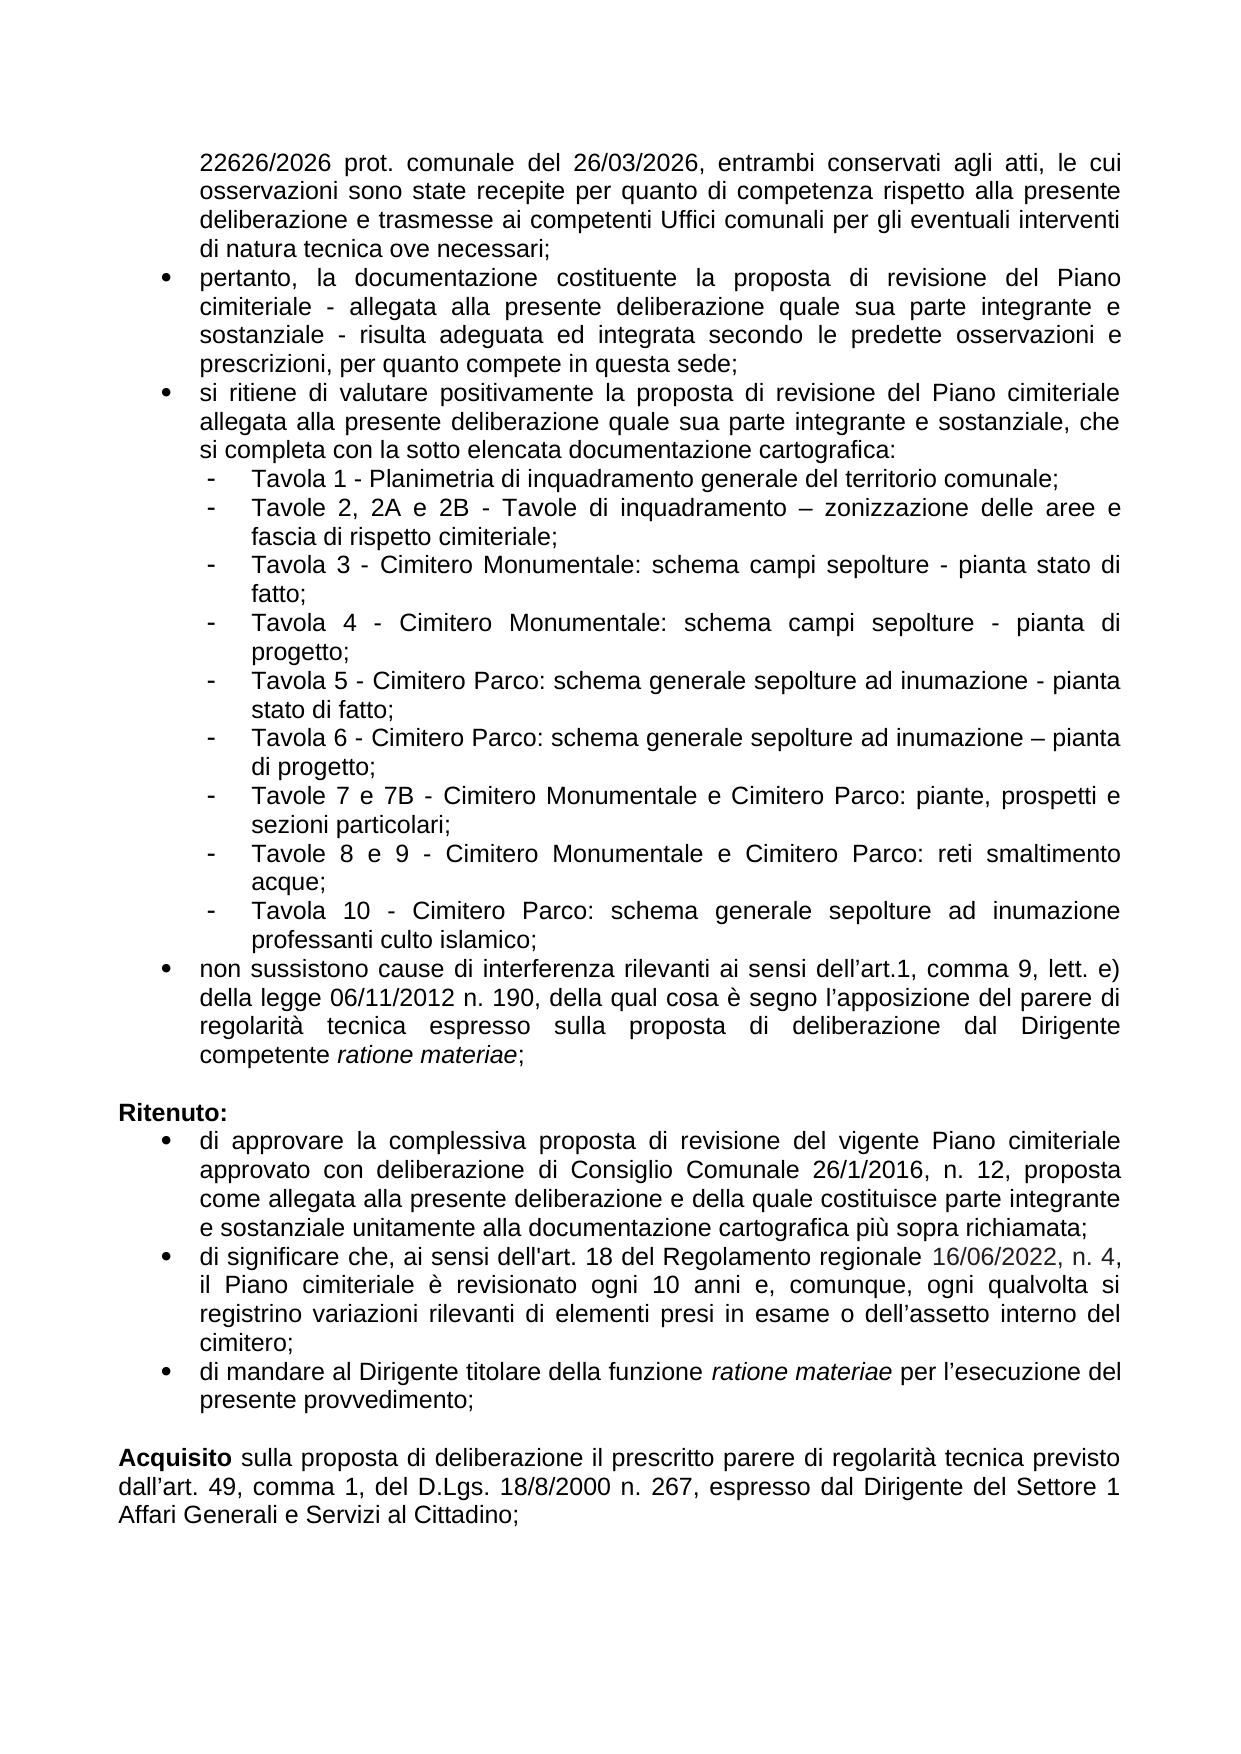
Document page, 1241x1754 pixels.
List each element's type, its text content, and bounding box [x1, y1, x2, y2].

list Tavola 5 - Cimitero Parco: schema generale sepolture ad inumazione - pianta stato di fatto; [207, 666, 1122, 723]
list Tavola 10 - Cimitero Parco: schema generale sepolture ad inumazione professanti culto islamico; [207, 896, 1122, 954]
text Acquisito sulla proposta di deliberazione il prescritto parere di regolarità tecnica previsto dall’art. 49, comma 1, del D.Lgs. 18/8/2000 n. 267, espresso dal Dirigente del Settore 1 Affari Generali e Servizi al Cittadino; [118, 1443, 1122, 1529]
list si ritiene di valutare positivamente la proposta di revisione del Piano cimiteriale allegata alla presente deliberazione quale sua parte integrante e sostanziale, che si completa con la sotto elencata documentazione cartografica: [162, 378, 1122, 464]
list pertanto, la documentazione costituente la proposta di revisione del Piano cimiteriale - allegata alla presente deliberazione quale sua parte integrante e sostanziale - risulta adeguata ed integrata secondo le predette osservazioni e prescrizioni, per quanto compete in questa sede; [162, 263, 1122, 378]
list 22626/2026 prot. comunale del 26/03/2026, entrambi conservati agli atti, le cui osservazioni sono state recepite per quanto di competenza rispetto alla presente deliberazione e trasmesse ai competenti Uffici comunali per gli eventuali interventi di natura tecnica ove necessari; [162, 148, 1122, 263]
list di approvare la complessiva proposta di revisione del vigente Piano cimiteriale approvato con deliberazione di Consiglio Comunale 26/1/2016, n. 12, proposta come allegata alla presente deliberazione e della quale costituisce parte integrante e sostanziale unitamente alla documentazione cartografica più sopra richiamata; [162, 1126, 1122, 1241]
list Tavola 1 - Planimetria di inquadramento generale del territorio comunale; [207, 464, 1122, 493]
list Tavola 6 - Cimitero Parco: schema generale sepolture ad inumazione – pianta di progetto; [207, 723, 1122, 781]
list non sussistono cause di interferenza rilevanti ai sensi dell’art.1, comma 9, lett. e) della legge 06/11/2012 n. 190, della qual cosa è segno l’apposizione del parere di regolarità tecnica espresso sulla proposta di deliberazione dal Dirigente competente ratione materiae; [162, 954, 1122, 1069]
list Tavola 4 - Cimitero Monumentale: schema campi sepolture - pianta di progetto; [207, 608, 1122, 666]
list di significare che, ai sensi dell'art. 18 del Regolamento regionale 16/06/2022, n. 4, il Piano cimiteriale è revisionato ogni 10 anni e, comunque, ogni qualvolta si registrino variazioni rilevanti di elementi presi in esame o dell’assetto interno del cimitero; [162, 1241, 1122, 1357]
text Ritenuto: [118, 1098, 1122, 1126]
list Tavole 8 e 9 - Cimitero Monumentale e Cimitero Parco: reti smaltimento acque; [207, 838, 1122, 896]
list Tavole 7 e 7B - Cimitero Monumentale e Cimitero Parco: piante, prospetti e sezioni particolari; [207, 781, 1122, 838]
list Tavola 3 - Cimitero Monumentale: schema campi sepolture - pianta stato di fatto; [207, 551, 1122, 608]
list di mandare al Dirigente titolare della funzione ratione materiae per l’esecuzione del presente provvedimento; [162, 1357, 1122, 1414]
list Tavole 2, 2A e 2B - Tavole di inquadramento – zonizzazione delle aree e fascia di rispetto cimiteriale; [207, 493, 1122, 551]
